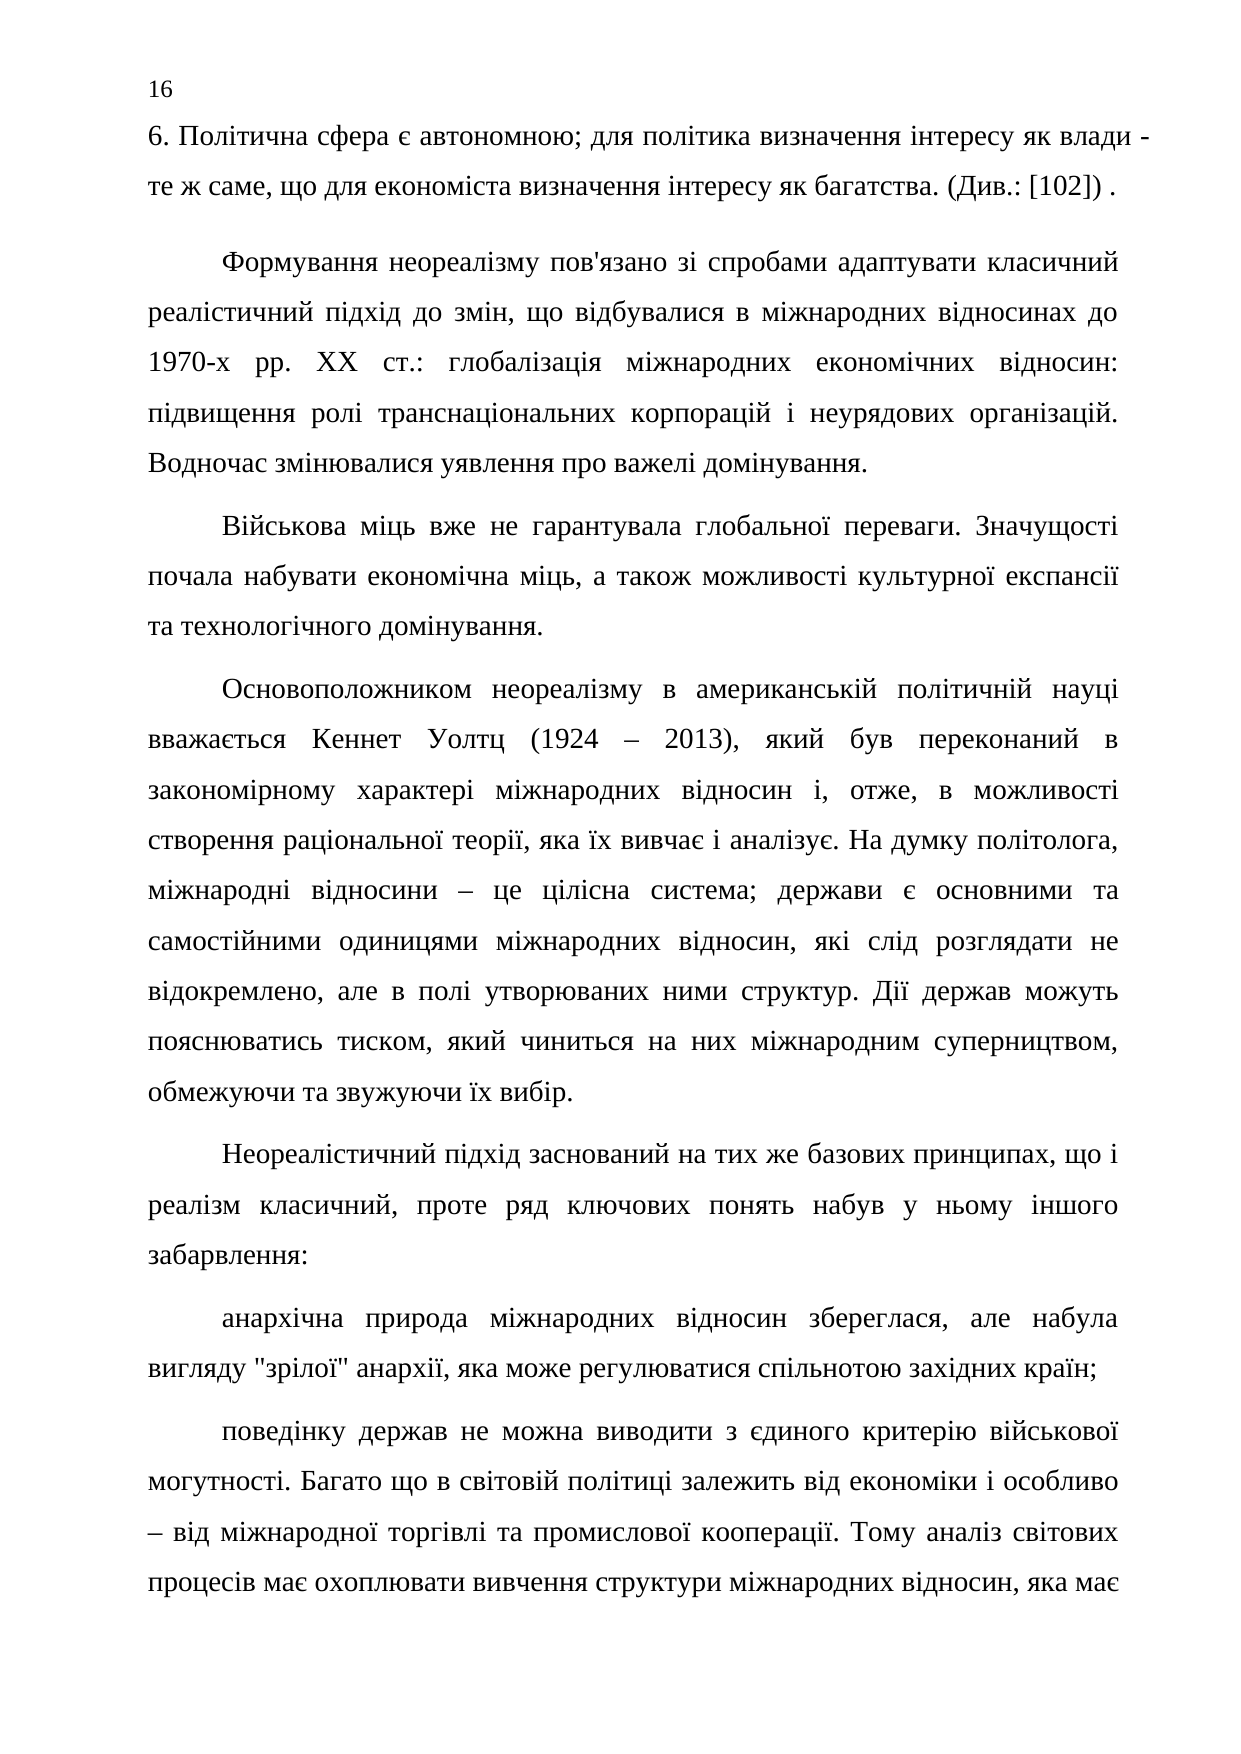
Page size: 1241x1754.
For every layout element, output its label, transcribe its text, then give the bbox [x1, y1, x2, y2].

text поведінку держав не можна виводити з єдиного критерію військової могутності. Багато що в світовій політиці залежить від економіки і особливо – від міжнародної торгівлі та промислової кооперації. Тому аналіз світових процесів має охоплювати вивчення структури міжнародних відносин, яка має [148, 1413, 1119, 1598]
text Формування неореалізму пов'язано зі спробами адаптувати класичний реалістичний підхід до змін, що відбувалися в міжнародних відносинах до 1970-х рр. ХХ ст.: глобалізація міжнародних економічних відносин: підвищення ролі транснаціональних корпорацій і неурядових організацій. Водночас змінювалися уявлення про важелі домінування. [148, 244, 1119, 478]
text Основоположником неореалізму в американській політичній науці вважається Кеннет Уолтц (1924 – 2013), який був переконаний в закономірному характері міжнародних відносин і, отже, в можливості створення раціональної теорії, яка їх вивчає і аналізує. На думку політолога, міжнародні відносини – це цілісна система; держави є основними та самостійними одиницями міжнародних відносин, які слід розглядати не відокремлено, але в полі утворюваних ними структур. Дії держав можуть пояснюватись тиском, який чиниться на них міжнародним суперництвом, обмежуючи та звужуючи їх вибір. [148, 671, 1119, 1107]
text Неореалістичний підхід заснований на тих же базових принципах, що і реалізм класичний, проте ряд ключових понять набув у ньому іншого забарвлення: [148, 1137, 1120, 1271]
text Військова міць вже не гарантувала глобальної переваги. Значущості почала набувати економічна міць, а також можливості культурної експансії та технологічного домінування. [148, 508, 1119, 642]
text анархічна природа міжнародних відносин збереглася, але набула вигляду "зрілої" анархії, яка може регулюватися спільнотою західних країн; [148, 1300, 1119, 1384]
text 6. Політична сфера є автономною; для політика визначення інтересу як влади - те ж саме, що для економіста визначення інтересу як багатства. (Див.: [102]) . [148, 118, 1152, 202]
